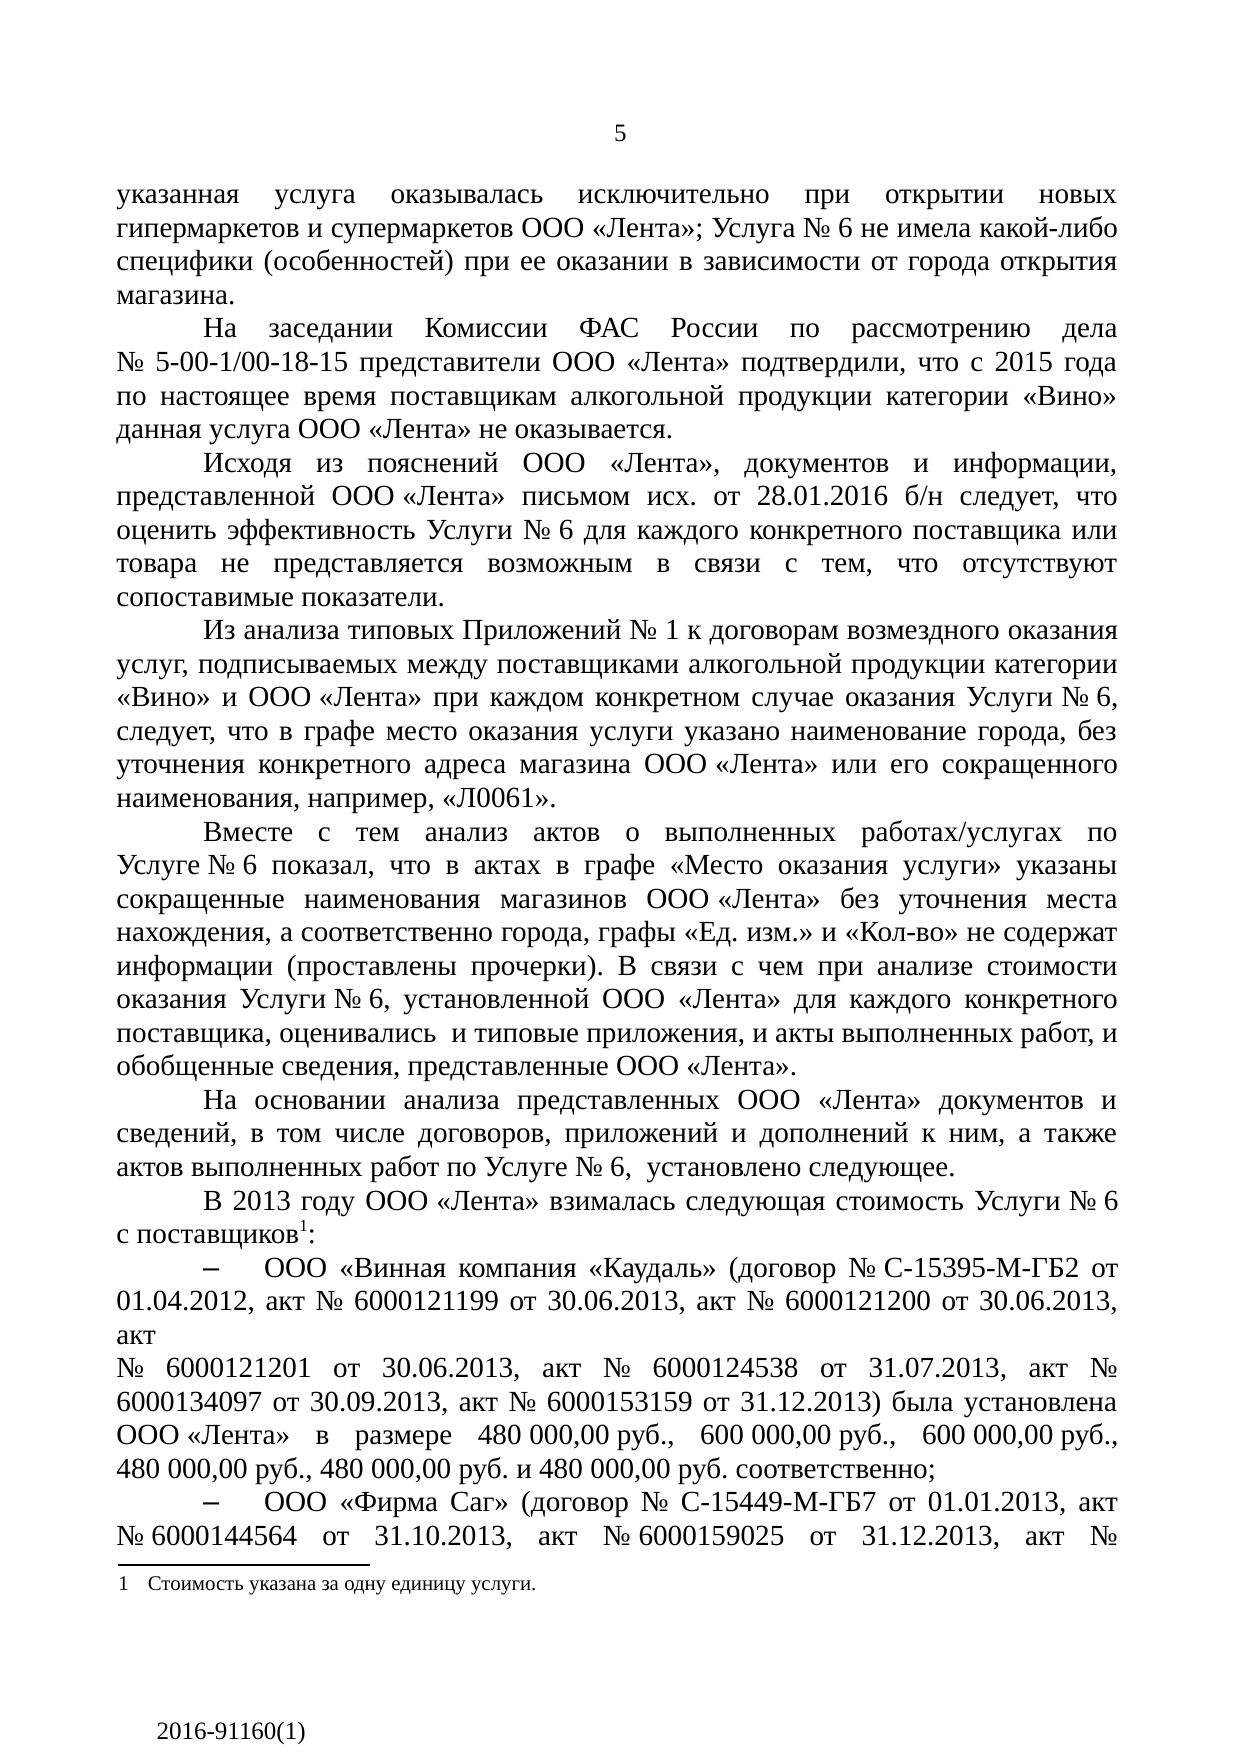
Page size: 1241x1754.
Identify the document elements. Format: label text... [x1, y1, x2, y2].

text На заседании Комиссии ФАС России по рассмотрению дела № 5-00-1/00-18-15 представители ООО «Лента» подтвердили, что с 2015 года по настоящее время поставщикам алкогольной продукции категории «Вино» данная услуга ООО «Лента» не оказывается. [116, 311, 1118, 445]
list ООО «Винная компания «Каудаль» (договор № С-15395-М-ГБ2 от 01.04.2012, акт № 6000121199 от 30.06.2013, акт № 6000121200 от 30.06.2013, акт № 6000121201 от 30.06.2013, акт № 6000124538 от 31.07.2013, акт № 6000134097 от 30.09.2013, акт № 6000153159 от 31.12.2013) была установлена ООО «Лента» в размере 480 000,00 руб., 600 000,00 руб., 600 000,00 руб., 480 000,00 руб., 480 000,00 руб. и 480 000,00 руб. соответственно; [116, 1250, 1118, 1484]
text На основании анализа представленных ООО «Лента» документов и сведений, в том числе договоров, приложений и дополнений к ним, а также актов выполненных работ по Услуге № 6, установлено следующее. [116, 1082, 1118, 1183]
text Вместе с тем анализ актов о выполненных работах/услугах по Услуге № 6 показал, что в актах в графе «Место оказания услуги» указаны сокращенные наименования магазинов ООО «Лента» без уточнения места нахождения, а соответственно города, графы «Ед. изм.» и «Кол-во» не содержат информации (проставлены прочерки). В связи с чем при анализе стоимости оказания Услуги № 6, установленной ООО «Лента» для каждого конкретного поставщика, оценивались и типовые приложения, и акты выполненных работ, и обобщенные сведения, представленные ООО «Лента». [116, 814, 1118, 1082]
text Исходя из пояснений ООО «Лента», документов и информации, представленной ООО «Лента» письмом исх. от 28.01.2016 б/н следует, что оценить эффективность Услуги № 6 для каждого конкретного поставщика или товара не представляется возможным в связи с тем, что отсутствуют сопоставимые показатели. [116, 445, 1118, 612]
list ООО «Фирма Саг» (договор № С-15449-М-ГБ7 от 01.01.2013, акт № 6000144564 от 31.10.2013, акт № 6000159025 от 31.12.2013, акт № [116, 1484, 1118, 1552]
text Стоимость указана за одну единицу услуги. [118, 1571, 1122, 1595]
text Из анализа типовых Приложений № 1 к договорам возмездного оказания услуг, подписываемых между поставщиками алкогольной продукции категории «Вино» и ООО «Лента» при каждом конкретном случае оказания Услуги № 6, следует, что в графе место оказания услуги указано наименование города, без уточнения конкретного адреса магазина ООО «Лента» или его сокращенного наименования, например, «Л0061». [116, 612, 1118, 814]
text указанная услуга оказывалась исключительно при открытии новых гипермаркетов и супермаркетов ООО «Лента»; Услуга № 6 не имела какой-либо специфики (особенностей) при ее оказании в зависимости от города открытия магазина. [116, 176, 1118, 311]
text В 2013 году ООО «Лента» взималась следующая стоимость Услуги № 6 с поставщиков: [116, 1183, 1118, 1250]
